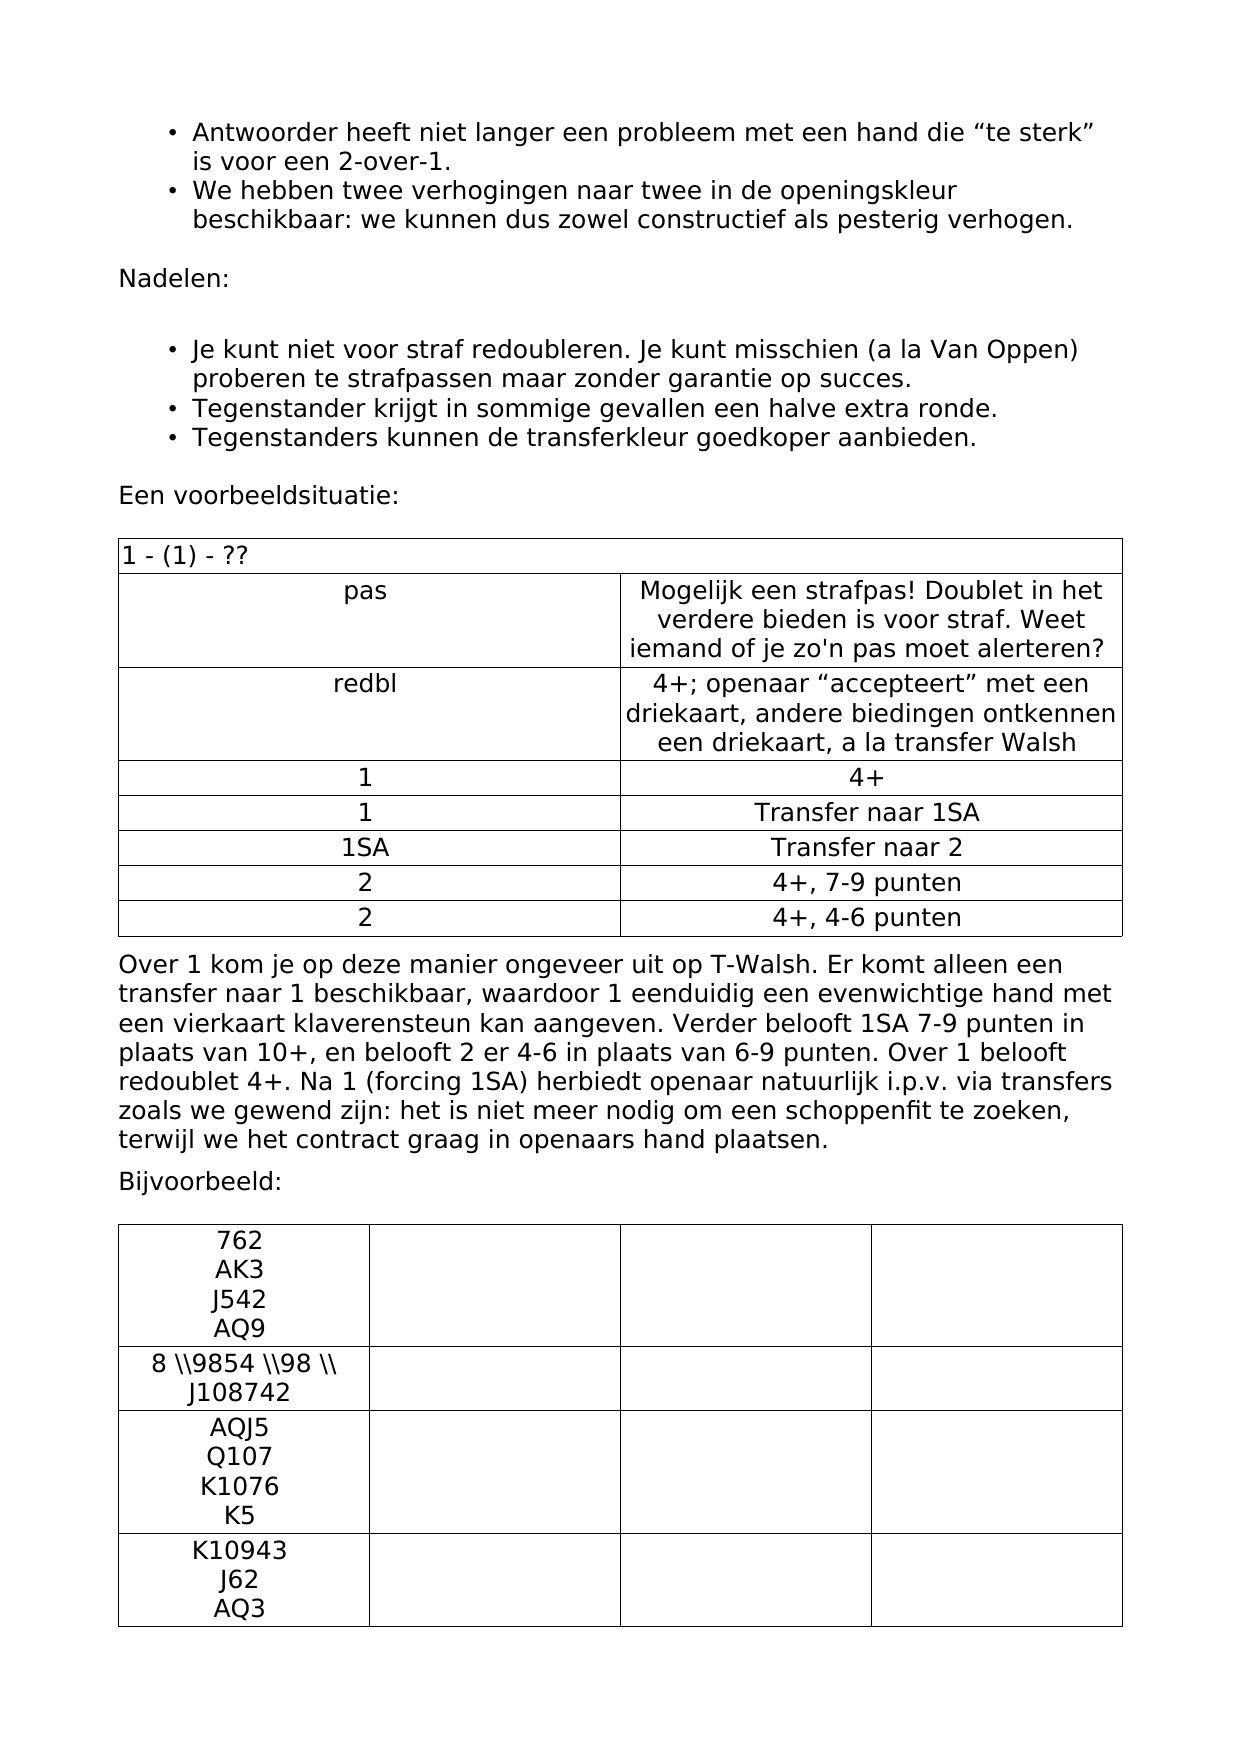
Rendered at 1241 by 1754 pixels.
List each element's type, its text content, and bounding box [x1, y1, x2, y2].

table_cell 4+, 4-6 punten [621, 901, 1122, 936]
list Tegenstander krijgt in sommige gevallen een halve extra ronde. [177, 394, 1122, 423]
list Je kunt niet voor straf redoubleren. Je kunt misschien (a la Van Oppen) proberen te strafpassen maar zonder garantie op succes. [177, 335, 1122, 394]
table_cell AQJ5 Q107 K1076 K5 [119, 1411, 369, 1533]
table_cell [872, 1534, 1122, 1626]
table_cell 4+; openaar “accepteert” met een driekaart, andere biedingen ontkennen een driekaart, a la transfer Walsh [621, 668, 1122, 760]
table_cell Transfer naar 1SA [621, 796, 1122, 830]
table_cell Mogelijk een strafpas! Doublet in het verdere bieden is voor straf. Weet iemand of je zo'n pas moet alerteren? [621, 574, 1122, 667]
table_cell [621, 1534, 871, 1626]
table_cell 1 [119, 796, 620, 830]
table_cell [872, 1411, 1122, 1533]
table_cell pas [119, 574, 620, 667]
table_header [370, 1225, 620, 1346]
table_header 1 - (1) - ?? [119, 539, 1122, 573]
table_cell 1 [119, 761, 620, 795]
table_cell 4+ [621, 761, 1122, 795]
table_cell [621, 1411, 871, 1533]
text Een voorbeeldsituatie: [118, 482, 1122, 511]
table_cell redbl [119, 668, 620, 760]
table_header [872, 1225, 1122, 1346]
list Tegenstanders kunnen de transferkleur goedkoper aanbieden. [177, 423, 1122, 452]
text Bijvoorbeeld: [118, 1167, 1122, 1196]
table_cell 2 [119, 866, 620, 900]
table_cell Transfer naar 2 [621, 831, 1122, 865]
table_cell [872, 1347, 1122, 1410]
table_cell [370, 1411, 620, 1533]
table_cell 4+, 7-9 punten [621, 866, 1122, 900]
table_cell 1SA [119, 831, 620, 865]
table_cell K10943 J62 AQ3 [119, 1534, 369, 1626]
text Over 1 kom je op deze manier ongeveer uit op T-Walsh. Er komt alleen een transfer naar 1 beschikbaar, waardoor 1 eenduidig een evenwichtige hand met een vierkaart klaverensteun kan aangeven. Verder belooft 1SA 7-9 punten in plaats van 10+, en belooft 2 er 4-6 in plaats van 6-9 punten. Over 1 belooft redoublet 4+. Na 1 (forcing 1SA) herbiedt openaar natuurlijk i.p.v. via transfers zoals we gewend zijn: het is niet meer nodig om een schoppenfit te zoeken, terwijl we het contract graag in openaars hand plaatsen. [118, 950, 1122, 1154]
table_header 762 AK3 J542 AQ9 [119, 1225, 369, 1346]
list Antwoorder heeft niet langer een probleem met een hand die “te sterk” is voor een 2-over-1. [177, 118, 1122, 176]
table_cell [370, 1347, 620, 1410]
list We hebben twee verhogingen naar twee in de openingskleur beschikbaar: we kunnen dus zowel constructief als pesterig verhogen. [177, 176, 1122, 235]
table_cell [370, 1534, 620, 1626]
table_header [621, 1225, 871, 1346]
table_cell [621, 1347, 871, 1410]
text Nadelen: [118, 264, 1122, 293]
table_cell 2 [119, 901, 620, 936]
table_cell 8 \\9854 \\98 \\J108742 [119, 1347, 369, 1410]
